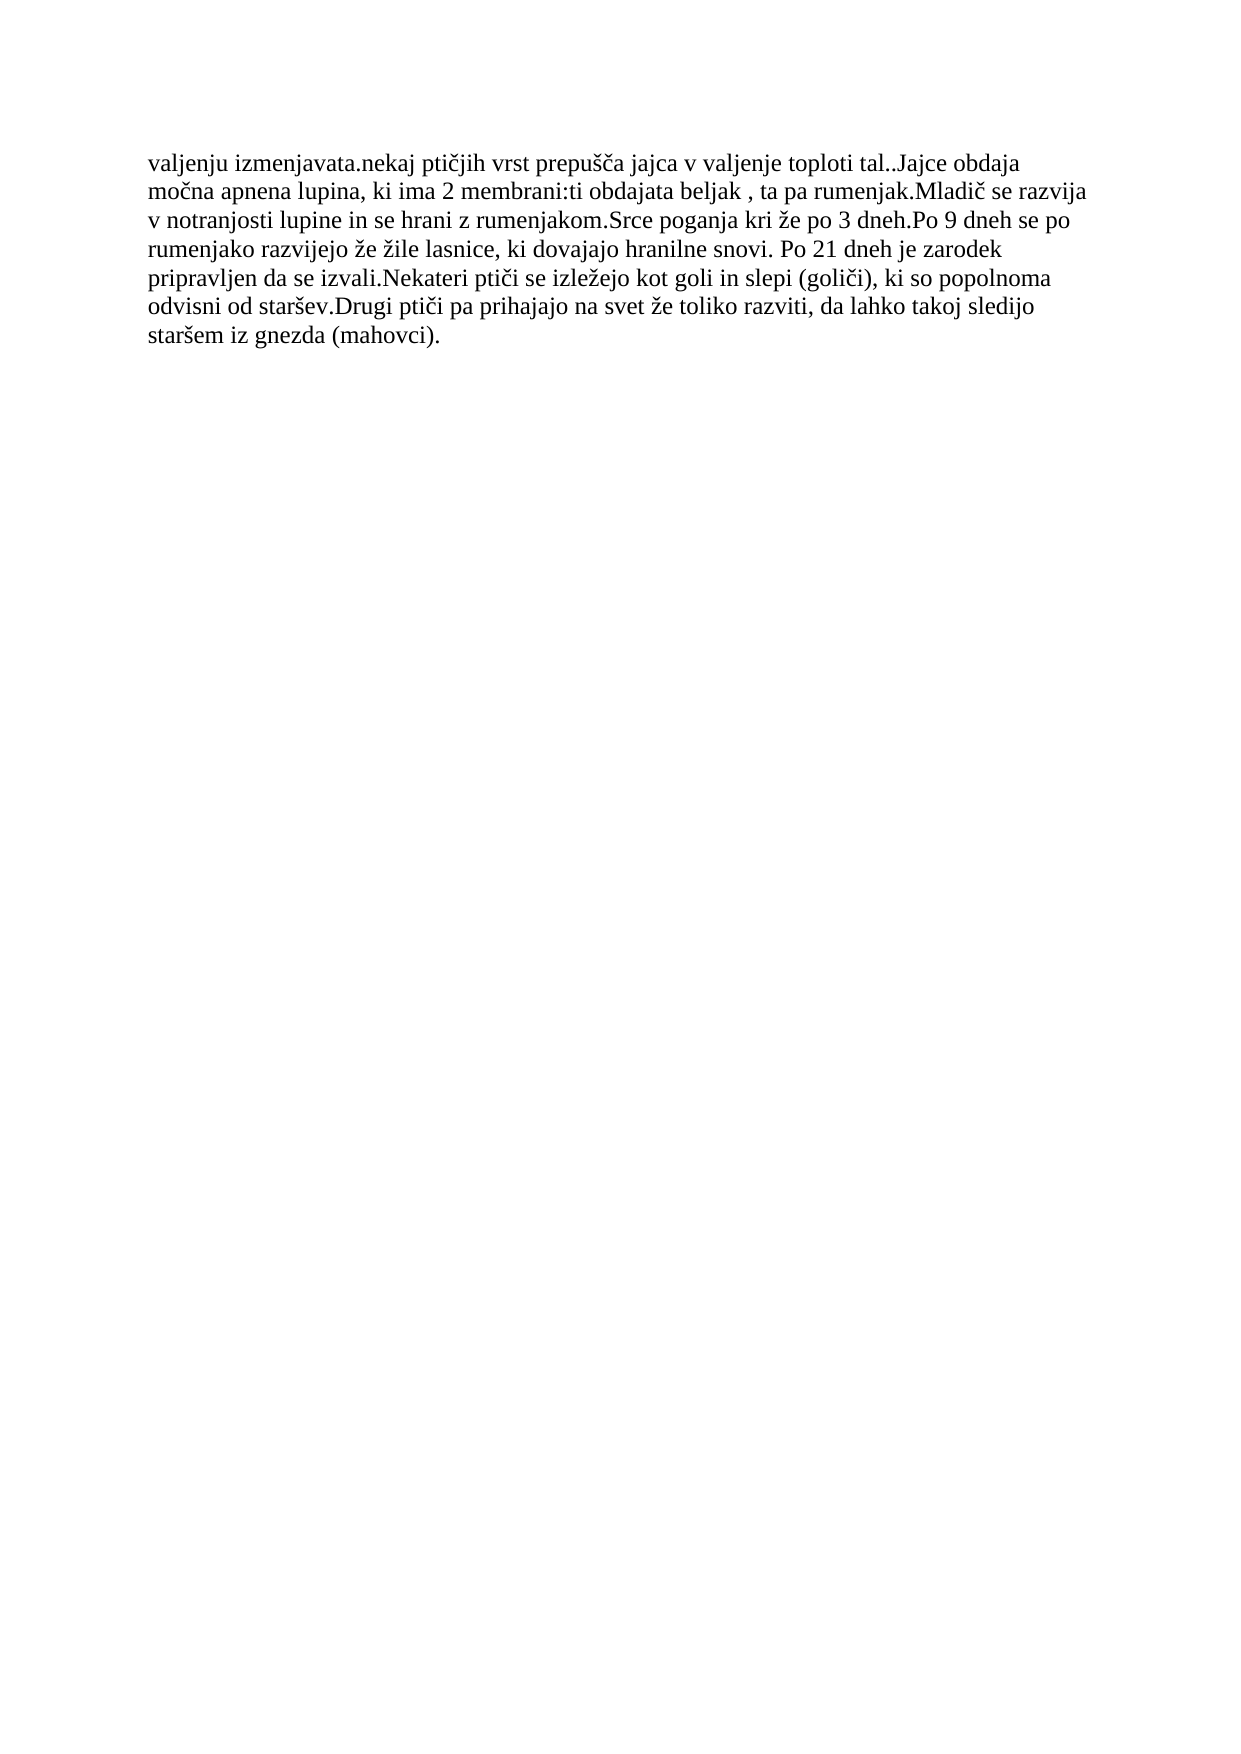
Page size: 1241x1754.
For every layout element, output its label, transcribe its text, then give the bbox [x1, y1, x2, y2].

text valjenju izmenjavata.nekaj ptičjih vrst prepušča jajca v valjenje toploti tal..Jajce obdaja močna apnena lupina, ki ima 2 membrani:ti obdajata beljak , ta pa rumenjak.Mladič se razvija v notranjosti lupine in se hrani z rumenjakom.Srce poganja kri že po 3 dneh.Po 9 dneh se po rumenjako razvijejo že žile lasnice, ki dovajajo hranilne snovi. Po 21 dneh je zarodek pripravljen da se izvali.Nekateri ptiči se izležejo kot goli in slepi (goliči), ki so popolnoma odvisni od staršev.Drugi ptiči pa prihajajo na svet že toliko razviti, da lahko takoj sledijo staršem iz gnezda (mahovci). [148, 148, 1093, 349]
